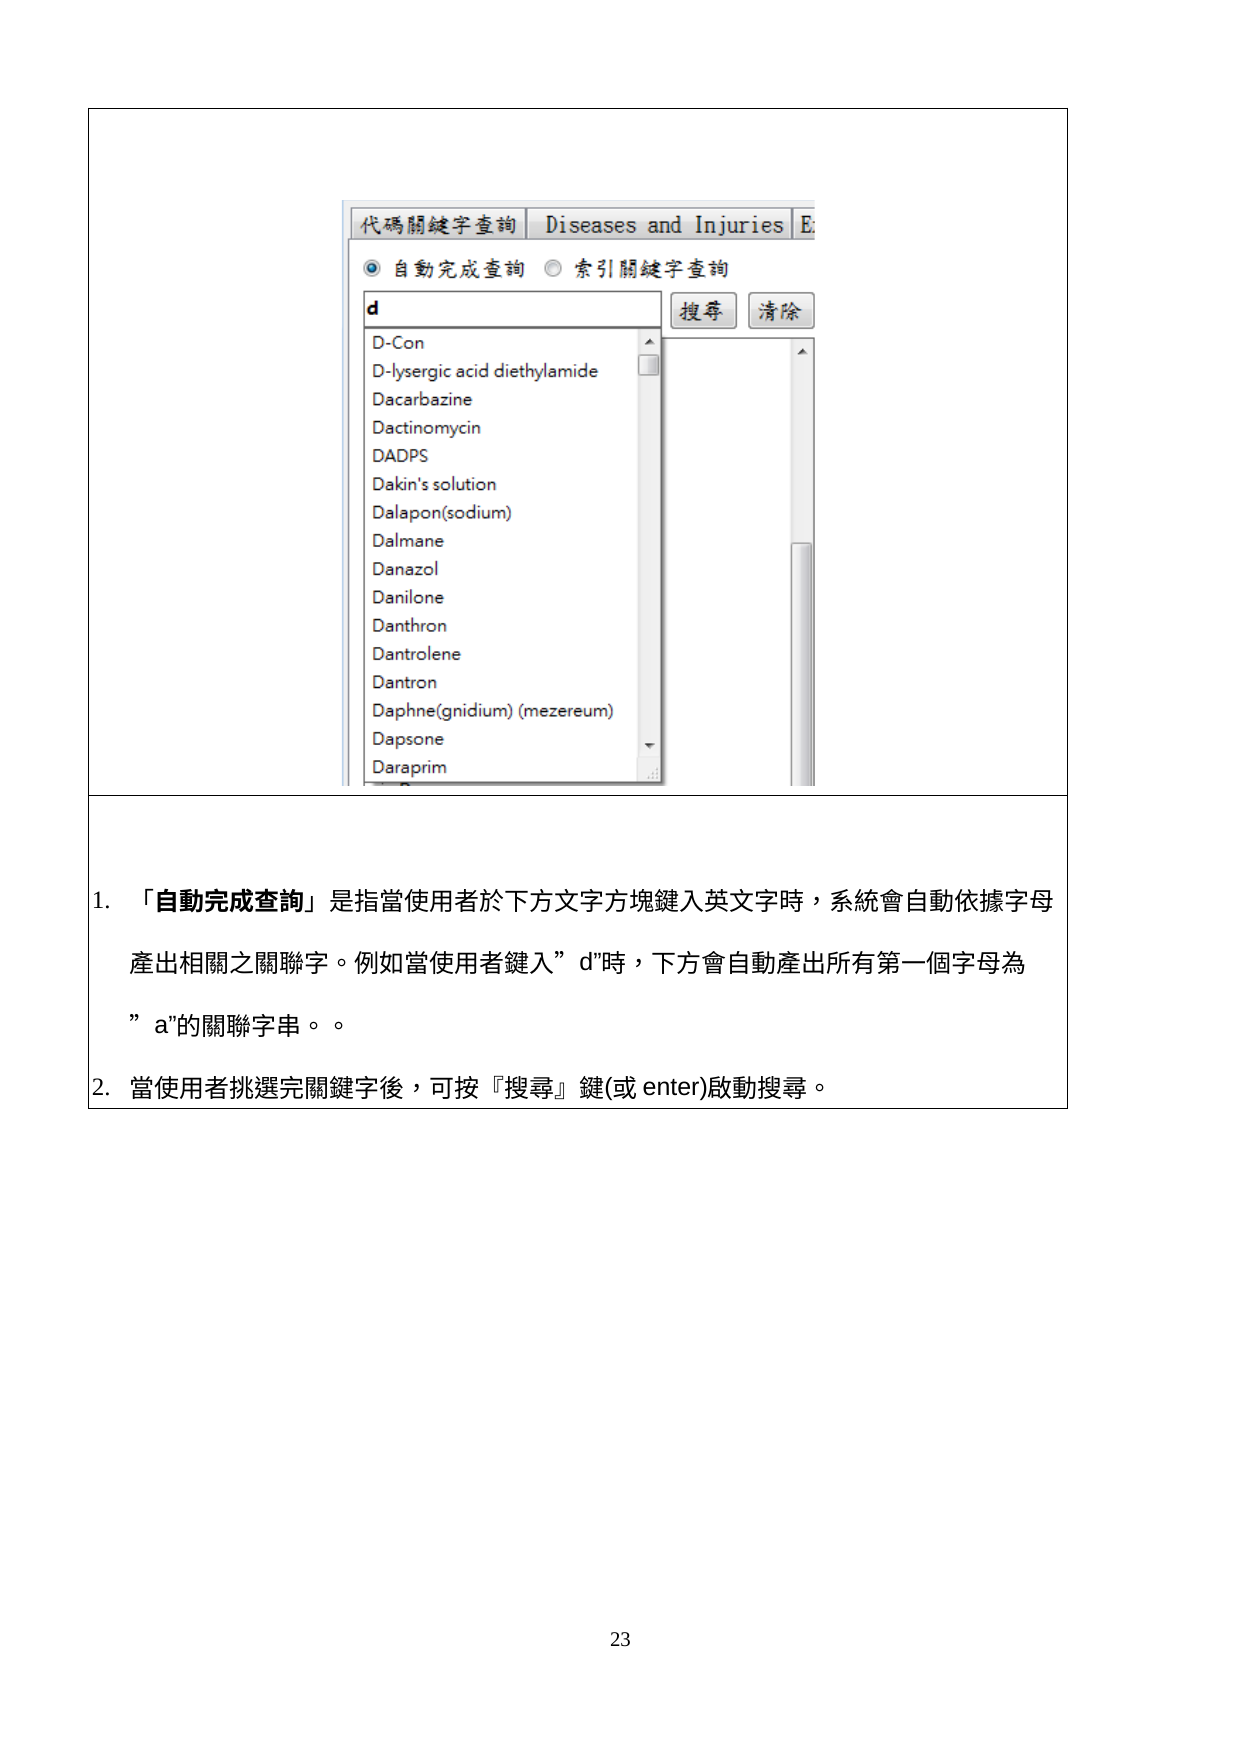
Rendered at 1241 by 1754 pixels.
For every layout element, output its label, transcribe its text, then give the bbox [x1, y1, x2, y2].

table_cell [89, 109, 1067, 795]
table_cell 「自動完成查詢」是指當使用者於下方文字方塊鍵入英文字時，系統會自動依據字母產出相關之關聯字。例如當使用者鍵入”d”時，下方會自動產出所有第一個字母為”a”的關聯字串。。 當使用者挑選完關鍵字後，可按『搜尋』鍵(或enter)啟動搜尋。 [89, 796, 1067, 1108]
